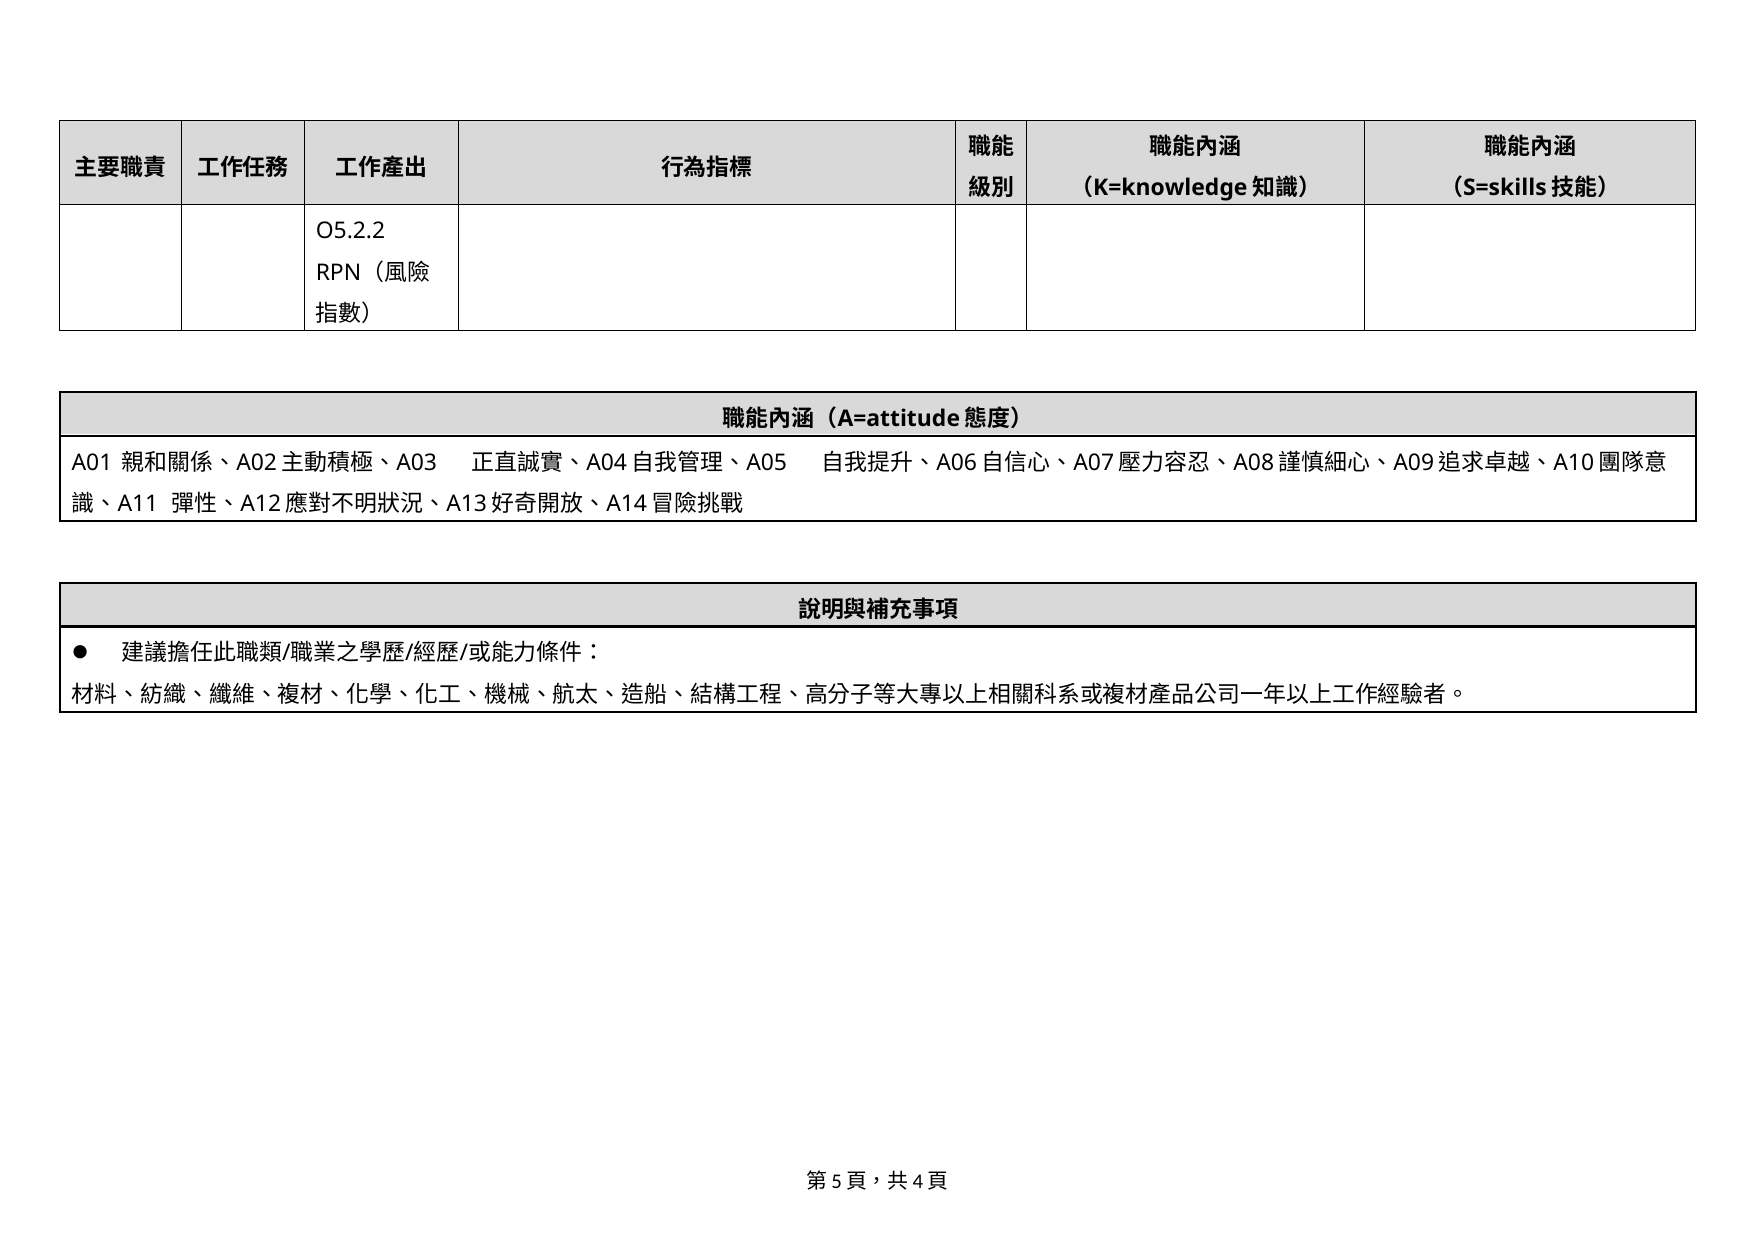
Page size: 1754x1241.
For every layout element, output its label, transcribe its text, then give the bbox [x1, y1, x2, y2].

table_cell O5.2.2 RPN（風險指數） [305, 205, 458, 330]
table_cell [956, 205, 1026, 330]
table_header 職能內涵（A=attitude態度） [61, 393, 1695, 434]
table_header 職能級別 [956, 121, 1026, 204]
table_header 職能內涵 （S=skills技能） [1365, 121, 1695, 204]
table_header 職能內涵 （K=knowledge知識） [1027, 121, 1364, 204]
table_cell [1365, 205, 1695, 330]
table_cell [459, 205, 955, 330]
table_cell 建議擔任此職類/職業之學歷/經歷/或能力條件： 材料、紡織、纖維、複材、化學、化工、機械、航太、造船、結構工程、高分子等大專以上相關科系或複材產品公司一年以上工作經驗者。 [61, 628, 1695, 711]
table_header 行為指標 [459, 121, 955, 204]
table_header 主要職責 [60, 121, 181, 204]
table_cell [1027, 205, 1364, 330]
table_cell A01 親和關係、A02主動積極、A03 正直誠實、A04自我管理、A05 自我提升、A06自信心、A07壓力容忍、A08謹慎細心、A09追求卓越、A10團隊意識、A11 彈性、A12應對不明狀況、A13好奇開放、A14冒險挑戰 [61, 437, 1695, 520]
table_header 說明與補充事項 [61, 584, 1695, 625]
table_header 工作產出 [305, 121, 458, 204]
table_header 工作任務 [182, 121, 304, 204]
table_cell [182, 205, 304, 330]
